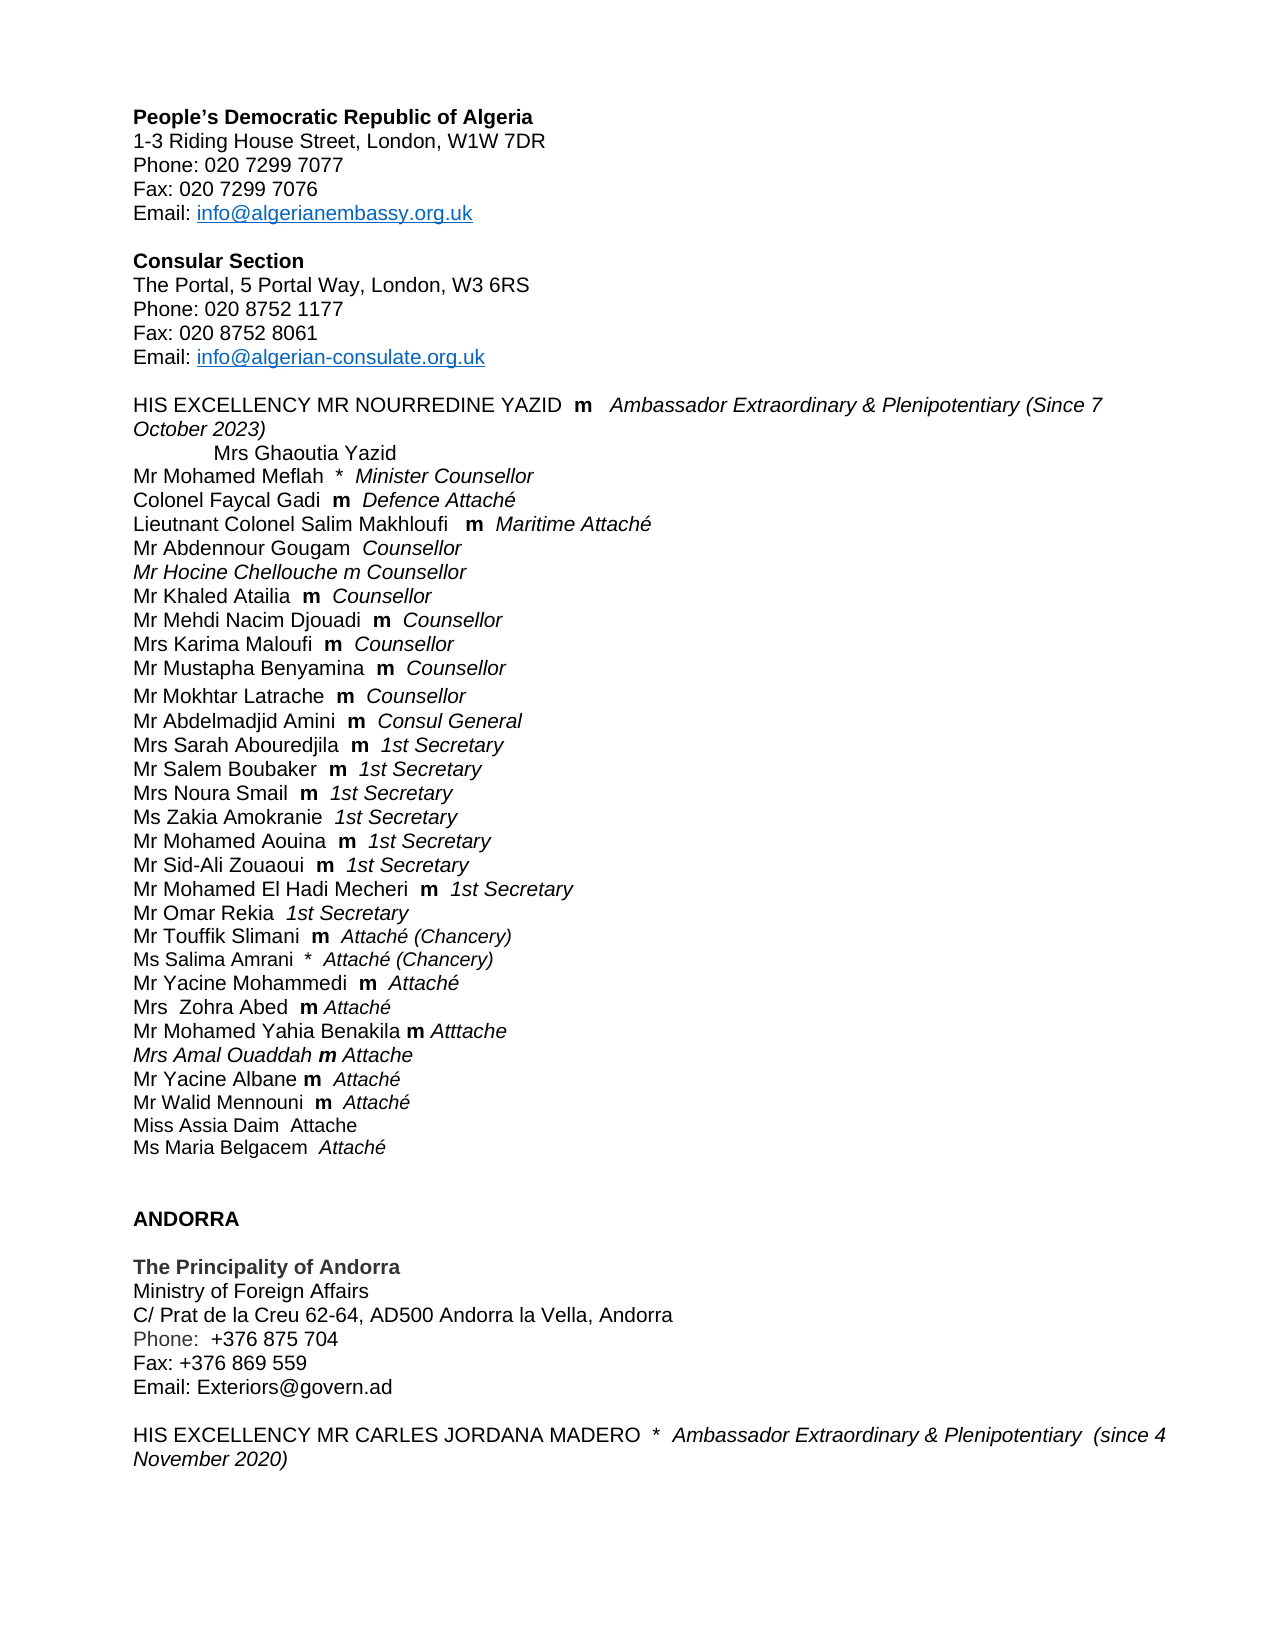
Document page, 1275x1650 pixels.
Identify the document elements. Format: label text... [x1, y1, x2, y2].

text Mrs Noura Smail m 1st Secretary [133, 781, 1181, 804]
text Mr Mokhtar Latrache m Counsellor [133, 680, 1181, 709]
text 1-3 Riding House Street, London, W1W 7DR [133, 129, 1181, 153]
text Mr Sid-Ali Zouaoui m 1st Secretary [133, 852, 1181, 876]
text The Portal, 5 Portal Way, London, W3 6RS [133, 273, 1181, 297]
text ANDORRA [133, 1207, 1181, 1231]
text Mr Mehdi Nacim Djouadi m Counsellor [133, 608, 1181, 632]
text Ministry of Foreign Affairs [133, 1279, 1181, 1303]
text Fax: 020 8752 8061 [133, 321, 1181, 344]
text Mr Mohamed Aouina m 1st Secretary [133, 828, 1181, 852]
text Consular Section [133, 249, 1181, 273]
text Mr Khaled Atailia m Counsellor [133, 584, 1181, 608]
text The Principality of Andorra [133, 1255, 1181, 1279]
text Mr Walid Mennouni m Attaché [133, 1091, 1181, 1113]
text Mrs Amal Ouaddah m Attache [133, 1043, 1181, 1067]
text Mr Hocine Chellouche m Counsellor [133, 560, 1181, 584]
text Miss Assia Daim Attache [133, 1113, 1181, 1136]
text Email: info@algerian-consulate.org.uk [133, 344, 1181, 368]
text HIS EXCELLENCY MR CARLES JORDANA MADERO * Ambassador Extraordinary & Plenipotentiary (since 4 November 2020) [133, 1422, 1181, 1470]
text Mrs Zohra Abed m Attaché [133, 995, 1181, 1019]
text Mrs Karima Maloufi m Counsellor [133, 632, 1181, 656]
text Ms Zakia Amokranie 1st Secretary [133, 804, 1181, 828]
text Mr Mustapha Benyamina m Counsellor [133, 656, 1181, 680]
text Fax: 020 7299 7076 [133, 177, 1181, 201]
text Colonel Faycal Gadi m Defence Attaché [133, 488, 1181, 512]
text Phone: +376 875 704 [133, 1327, 1181, 1351]
text Mr Abdelmadjid Amini m Consul General [133, 709, 1181, 733]
text Mr Mohamed Meflah * Minister Counsellor [133, 464, 1181, 488]
text Ms Salima Amrani * Attaché (Chancery) [133, 948, 1181, 971]
text Mr Omar Rekia 1st Secretary [133, 900, 1181, 924]
text Mr Abdennour Gougam Counsellor [133, 536, 1181, 560]
text Phone: 020 8752 1177 [133, 297, 1181, 321]
text C/ Prat de la Creu 62-64, AD500 Andorra la Vella, Andorra [133, 1303, 1181, 1327]
text Ms Maria Belgacem Attaché [133, 1136, 1181, 1159]
text Mrs Ghaoutia Yazid [133, 440, 1181, 464]
text Mr Mohamed Yahia Benakila m Atttache [133, 1019, 1181, 1043]
text Mr Yacine Albane m Attaché [133, 1067, 1181, 1091]
text People’s Democratic Republic of Algeria [133, 105, 1181, 129]
text Mrs Sarah Abouredjila m 1st Secretary [133, 733, 1181, 757]
text Lieutnant Colonel Salim Makhloufi m Maritime Attaché [133, 512, 1181, 536]
text HIS EXCELLENCY MR NOURREDINE YAZID m Ambassador Extraordinary & Plenipotentiary (Since 7 October 2023) [133, 392, 1181, 440]
text Mr Salem Boubaker m 1st Secretary [133, 757, 1181, 781]
text Email: Exteriors@govern.ad [133, 1374, 1181, 1398]
text Mr Touffik Slimani m Attaché (Chancery) [133, 924, 1181, 948]
text Mr Mohamed El Hadi Mecheri m 1st Secretary [133, 876, 1181, 900]
text Email: info@algerianembassy.org.uk [133, 201, 1181, 225]
text Phone: 020 7299 7077 [133, 153, 1181, 177]
text Fax: +376 869 559 [133, 1351, 1181, 1374]
text Mr Yacine Mohammedi m Attaché [133, 971, 1181, 995]
